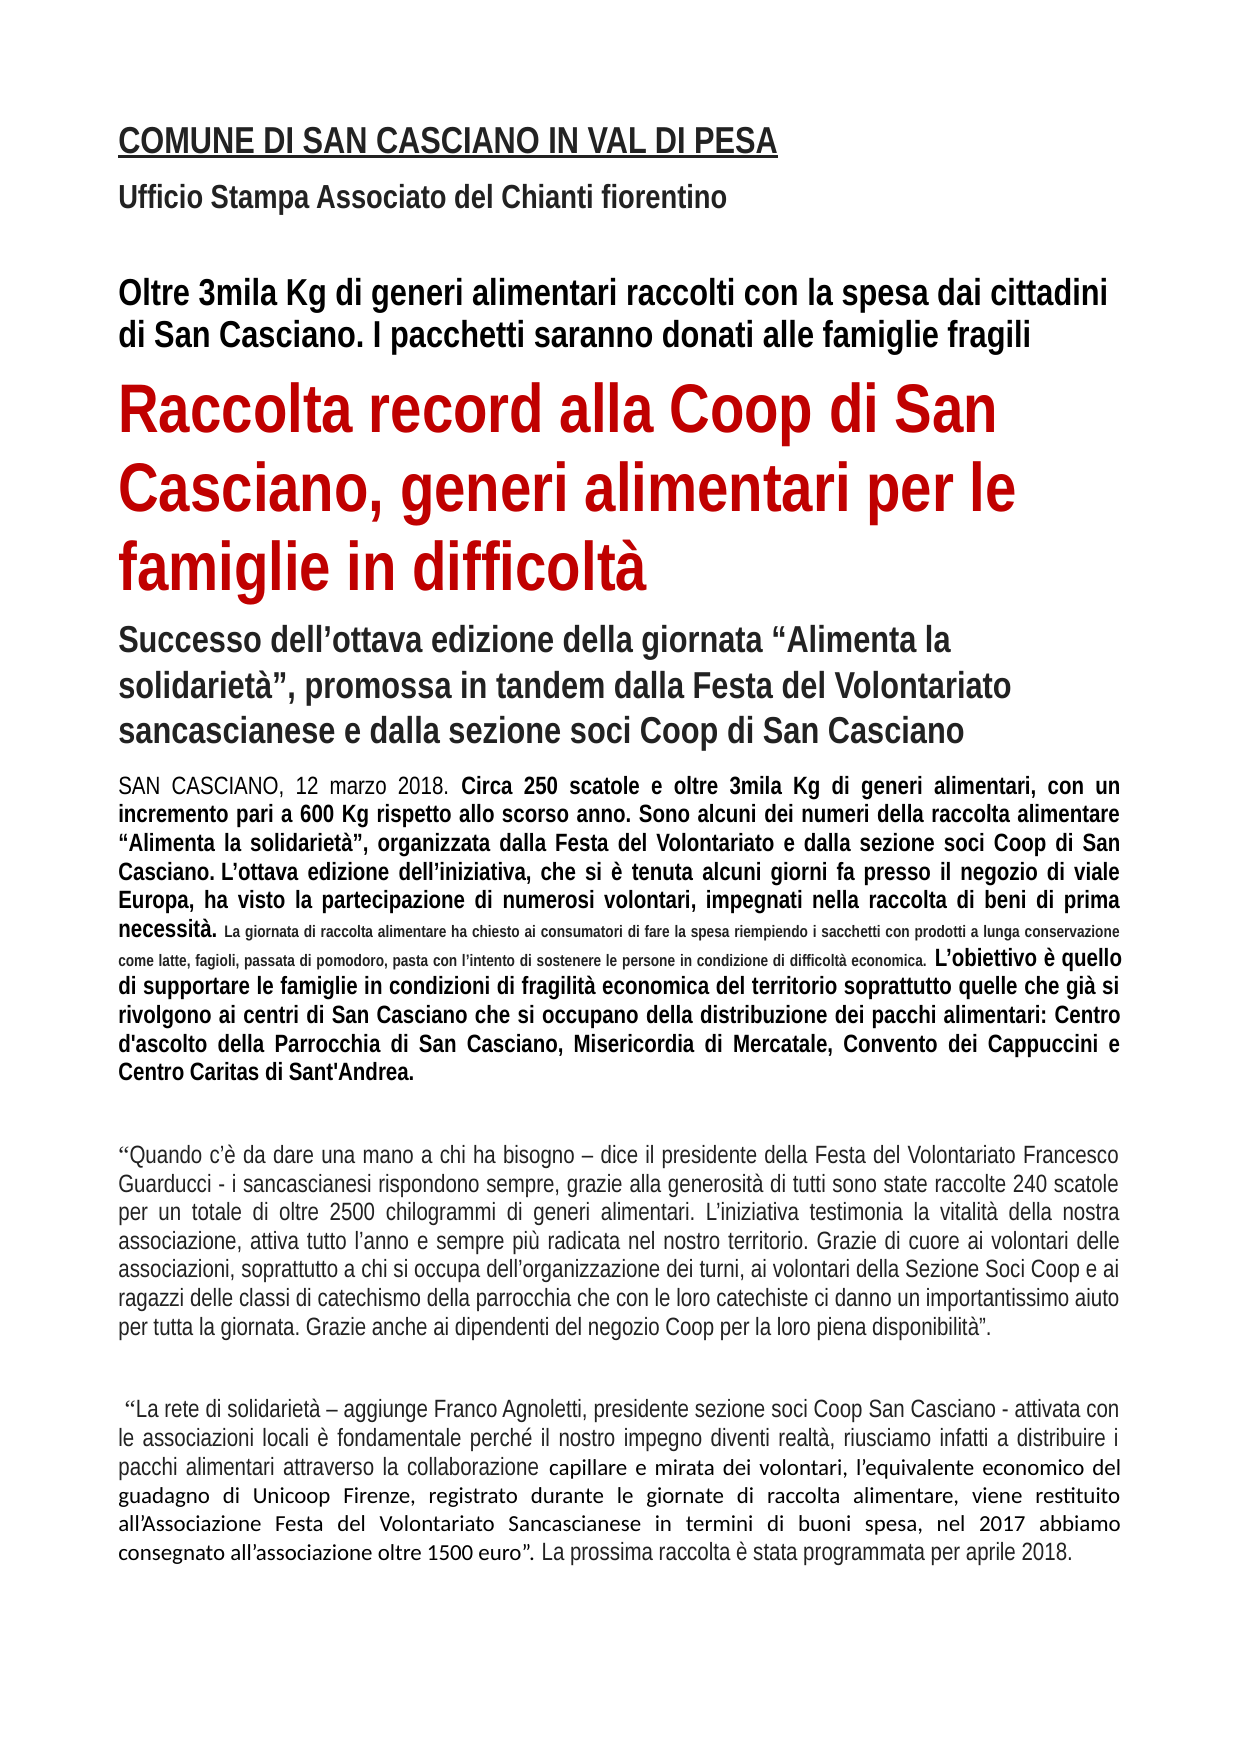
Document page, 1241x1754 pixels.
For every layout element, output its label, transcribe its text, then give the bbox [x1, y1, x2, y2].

text COMUNE DI SAN CASCIANO IN VAL DI PESA [118, 118, 1122, 161]
text “La rete di solidarietà – aggiunge Franco Agnoletti, presidente sezione soci Coop San Casciano - attivata con le associazioni locali è fondamentale perché il nostro impegno diventi realtà, riusciamo infatti a distribuire i pacchi alimentari attraverso la collaborazione capillare e mirata dei volontari, l’equivalente economico del guadagno di Unicoop Firenze, registrato durante le giornate di raccolta alimentare, viene restituito all’Associazione Festa del Volontariato Sancascianese in termini di buoni spesa, nel 2017 abbiamo consegnato all’associazione oltre 1500 euro”. La prossima raccolta è stata programmata per aprile 2018. [118, 1394, 1122, 1566]
text “Quando c’è da dare una mano a chi ha bisogno – dice il presidente della Festa del Volontariato Francesco Guarducci - i sancascianesi rispondono sempre, grazie alla generosità di tutti sono state raccolte 240 scatole per un totale di oltre 2500 chilogrammi di generi alimentari. L’iniziativa testimonia la vitalità della nostra associazione, attiva tutto l’anno e sempre più radicata nel nostro territorio. Grazie di cuore ai volontari delle associazioni, soprattutto a chi si occupa dell’organizzazione dei turni, ai volontari della Sezione Soci Coop e ai ragazzi delle classi di catechismo della parrocchia che con le loro catechiste ci danno un importantissimo aiuto per tutta la giornata. Grazie anche ai dipendenti del negozio Coop per la loro piena disponibilità”. [118, 1140, 1122, 1340]
text Raccolta record alla Coop di San Casciano, generi alimentari per le famiglie in difficoltà [118, 368, 1122, 605]
text Oltre 3mila Kg di generi alimentari raccolti con la spesa dai cittadini di San Casciano. I pacchetti saranno donati alle famiglie fragili [118, 270, 1122, 356]
text SAN CASCIANO, 12 marzo 2018. Circa 250 scatole e oltre 3mila Kg di generi alimentari, con un incremento pari a 600 Kg rispetto allo scorso anno. Sono alcuni dei numeri della raccolta alimentare “Alimenta la solidarietà”, organizzata dalla Festa del Volontariato e dalla sezione soci Coop di San Casciano. L’ottava edizione dell’iniziativa, che si è tenuta alcuni giorni fa presso il negozio di viale Europa, ha visto la partecipazione di numerosi volontari, impegnati nella raccolta di beni di prima necessità. La giornata di raccolta alimentare ha chiesto ai consumatori di fare la spesa riempiendo i sacchetti con prodotti a lunga conservazione come latte, fagioli, passata di pomodoro, pasta con l’intento di sostenere le persone in condizione di difficoltà economica. L’obiettivo è quello di supportare le famiglie in condizioni di fragilità economica del territorio soprattutto quelle che già si rivolgono ai centri di San Casciano che si occupano della distribuzione dei pacchi alimentari: Centro d'ascolto della Parrocchia di San Casciano, Misericordia di Mercatale, Convento dei Cappuccini e Centro Caritas di Sant'Andrea. [118, 771, 1122, 1086]
text Successo dell’ottava edizione della giornata “Alimenta la solidarietà”, promossa in tandem dalla Festa del Volontariato sancascianese e dalla sezione soci Coop di San Casciano [118, 617, 1122, 751]
text Ufficio Stampa Associato del Chianti fiorentino [118, 178, 1122, 216]
